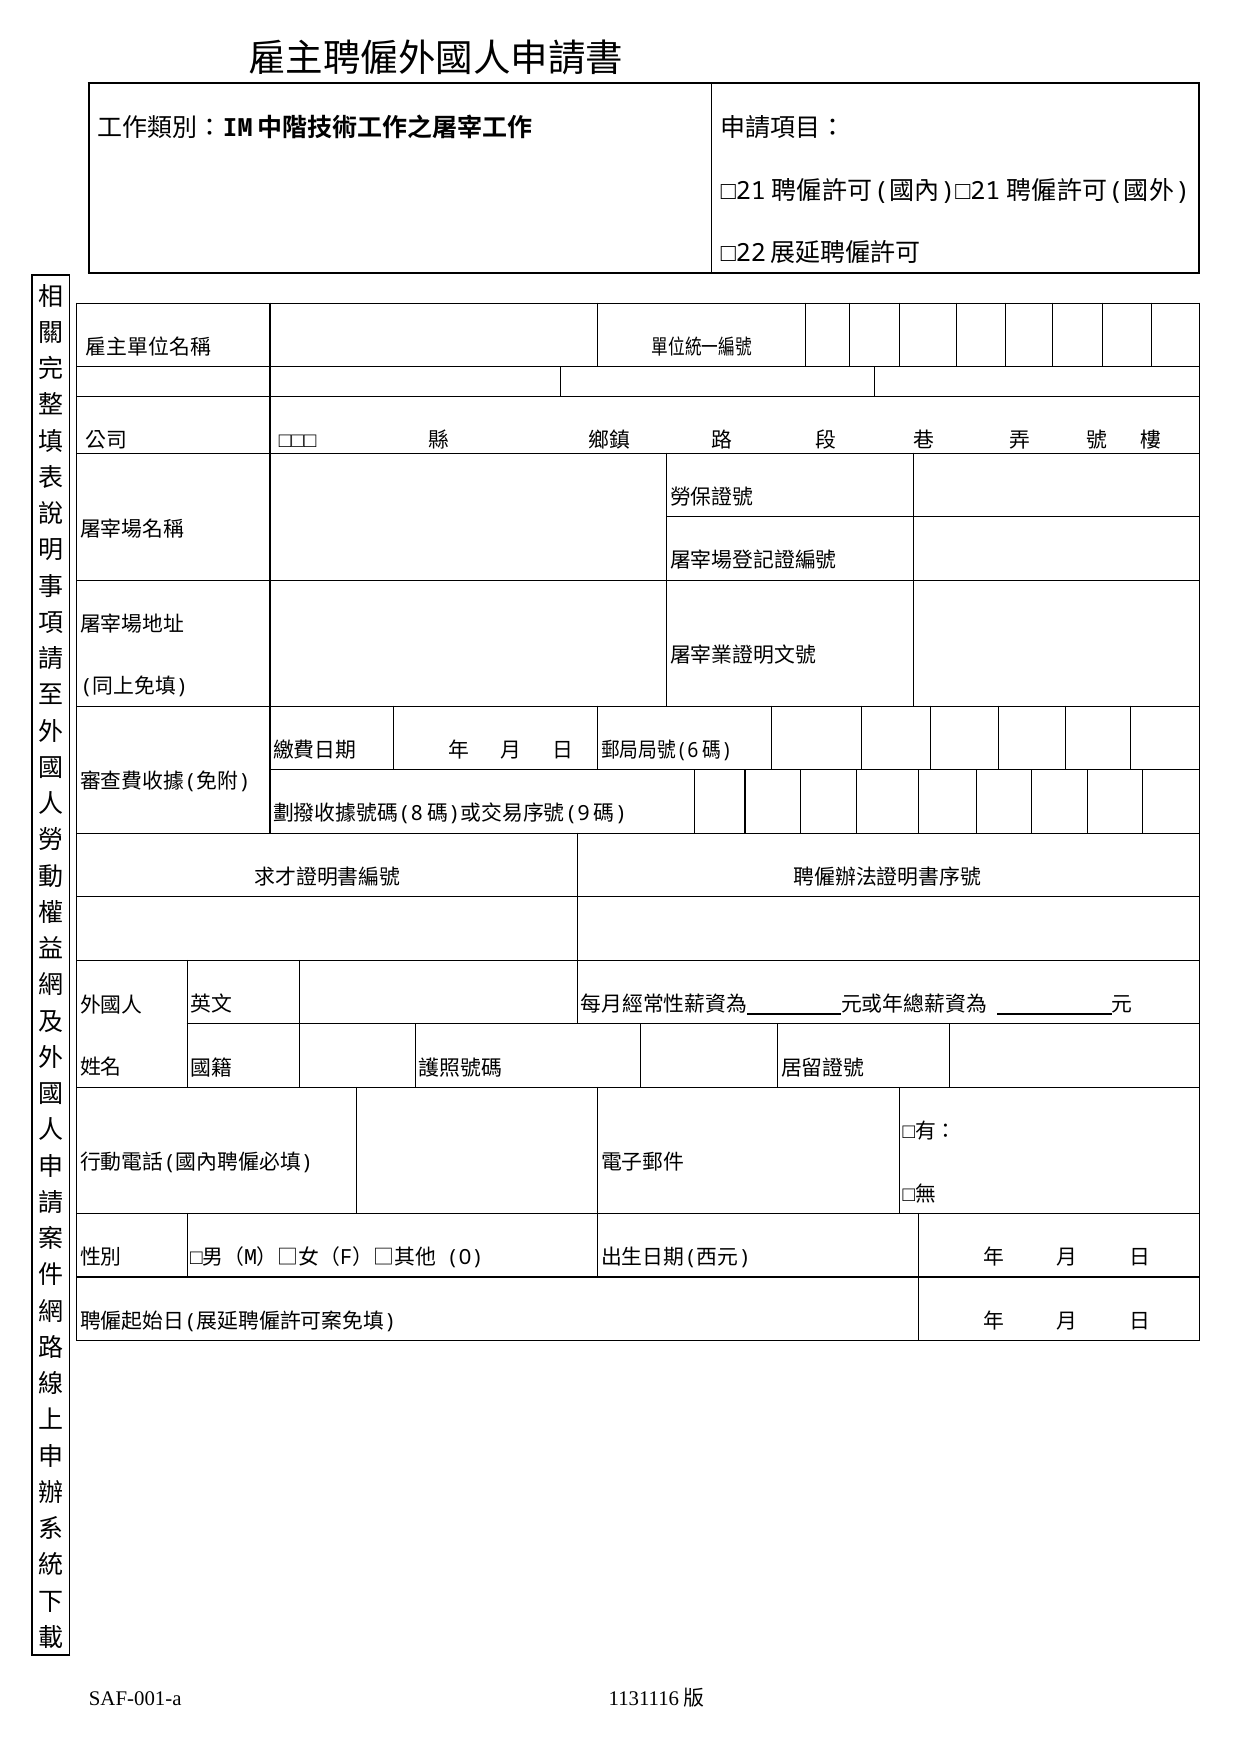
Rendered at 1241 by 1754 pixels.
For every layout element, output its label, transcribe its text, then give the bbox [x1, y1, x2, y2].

table_cell 求才證明書編號 [77, 834, 577, 896]
table_cell 公司 地址 [77, 397, 269, 452]
table_cell [695, 770, 744, 833]
text 相關完整填表說明事項請至外國人勞動權益網及外國人申請案件網路線上申辦系統下載專區下載 [33, 276, 69, 1654]
table_cell [271, 454, 666, 579]
table_cell 每月經常性薪資為 元或年總薪資為 元 [578, 961, 1199, 1023]
table_cell 護照號碼 [416, 1024, 640, 1087]
table_cell [1032, 770, 1087, 833]
text 雇主聘僱外國人申請書 [248, 28, 1007, 82]
table_cell [914, 454, 1199, 516]
table_cell 居留證號 [778, 1024, 949, 1087]
table_header [1152, 304, 1199, 366]
table_cell [1066, 707, 1130, 769]
table_cell 年 月 日 [919, 1214, 1199, 1276]
table_cell [1088, 770, 1142, 833]
table_cell 電子郵件 [598, 1088, 899, 1213]
table_cell [77, 897, 577, 960]
table_cell [999, 707, 1065, 769]
table_cell [271, 581, 666, 706]
table_cell 屠宰場名稱 [77, 454, 269, 579]
table_cell 公司負責人 [77, 367, 269, 396]
table_cell 出生日期(西元) [598, 1214, 918, 1276]
table_cell [357, 1088, 597, 1213]
table_cell [950, 1024, 1199, 1087]
table_cell 年 月 日 [394, 707, 597, 769]
table_cell 國籍 [188, 1024, 299, 1087]
table_cell [578, 897, 1199, 960]
table_cell [271, 367, 560, 396]
table_header [1103, 304, 1151, 366]
table_header 單位統一編號 [598, 304, 805, 366]
table_header 申請項目： □21聘僱許可(國內)□21聘僱許可(國外) □22展延聘僱許可 [712, 84, 1198, 272]
table_cell 屠宰場地址 (同上免填) [77, 581, 269, 706]
table_cell 勞保證號 [667, 454, 913, 516]
table_cell 身分證字號 [561, 367, 874, 396]
table_cell [914, 517, 1199, 579]
table_cell 性別 [77, 1214, 187, 1276]
table_cell [857, 770, 918, 833]
table_cell 聘僱起始日(展延聘僱許可案免填) [77, 1278, 918, 1340]
table_cell [914, 581, 1199, 706]
table_cell 郵局局號(6碼) [598, 707, 771, 769]
table_cell □□□ 縣 鄉鎮 路 段 巷 弄 號 樓 (郵遞區號) 市 市區 街 [271, 397, 1199, 452]
table_header 雇主單位名稱 [77, 304, 269, 366]
table_header [271, 304, 597, 366]
table_cell 審查費收據(免附) [77, 707, 269, 833]
table_cell 屠宰業證明文號 [667, 581, 913, 706]
table_cell 年 月 日 [919, 1278, 1199, 1340]
table_cell [641, 1024, 777, 1087]
table_cell [746, 770, 800, 833]
table_cell 屠宰場登記證編號 [667, 517, 913, 579]
table_cell [1143, 770, 1199, 833]
table_cell 外國人 姓名 [77, 961, 187, 1087]
table_header [850, 304, 899, 366]
table_cell 行動電話(國內聘僱必填) [77, 1088, 356, 1213]
table_header [900, 304, 956, 366]
table_header [806, 304, 849, 366]
table_cell 聘僱辦法證明書序號 [578, 834, 1199, 896]
table_cell [801, 770, 856, 833]
table_header 工作類別：IM中階技術工作之屠宰工作 [90, 84, 711, 272]
table_cell [931, 707, 998, 769]
table_header [1053, 304, 1102, 366]
table_header [1006, 304, 1052, 366]
table_cell [300, 1024, 415, 1087]
table_cell □男（M）□女（F）□其他 (O) [188, 1214, 597, 1276]
table_cell [1131, 707, 1199, 769]
table_cell □有： □無 [900, 1088, 1199, 1213]
table_cell 劃撥收據號碼(8碼)或交易序號(9碼) [271, 770, 694, 833]
table_header [957, 304, 1005, 366]
table_cell [875, 367, 1199, 396]
table_cell [862, 707, 930, 769]
table_cell [300, 961, 577, 1023]
table_cell 英文 [188, 961, 299, 1023]
table_cell 繳費日期 [271, 707, 393, 769]
table_cell [977, 770, 1031, 833]
table_cell [772, 707, 861, 769]
table_cell [919, 770, 976, 833]
